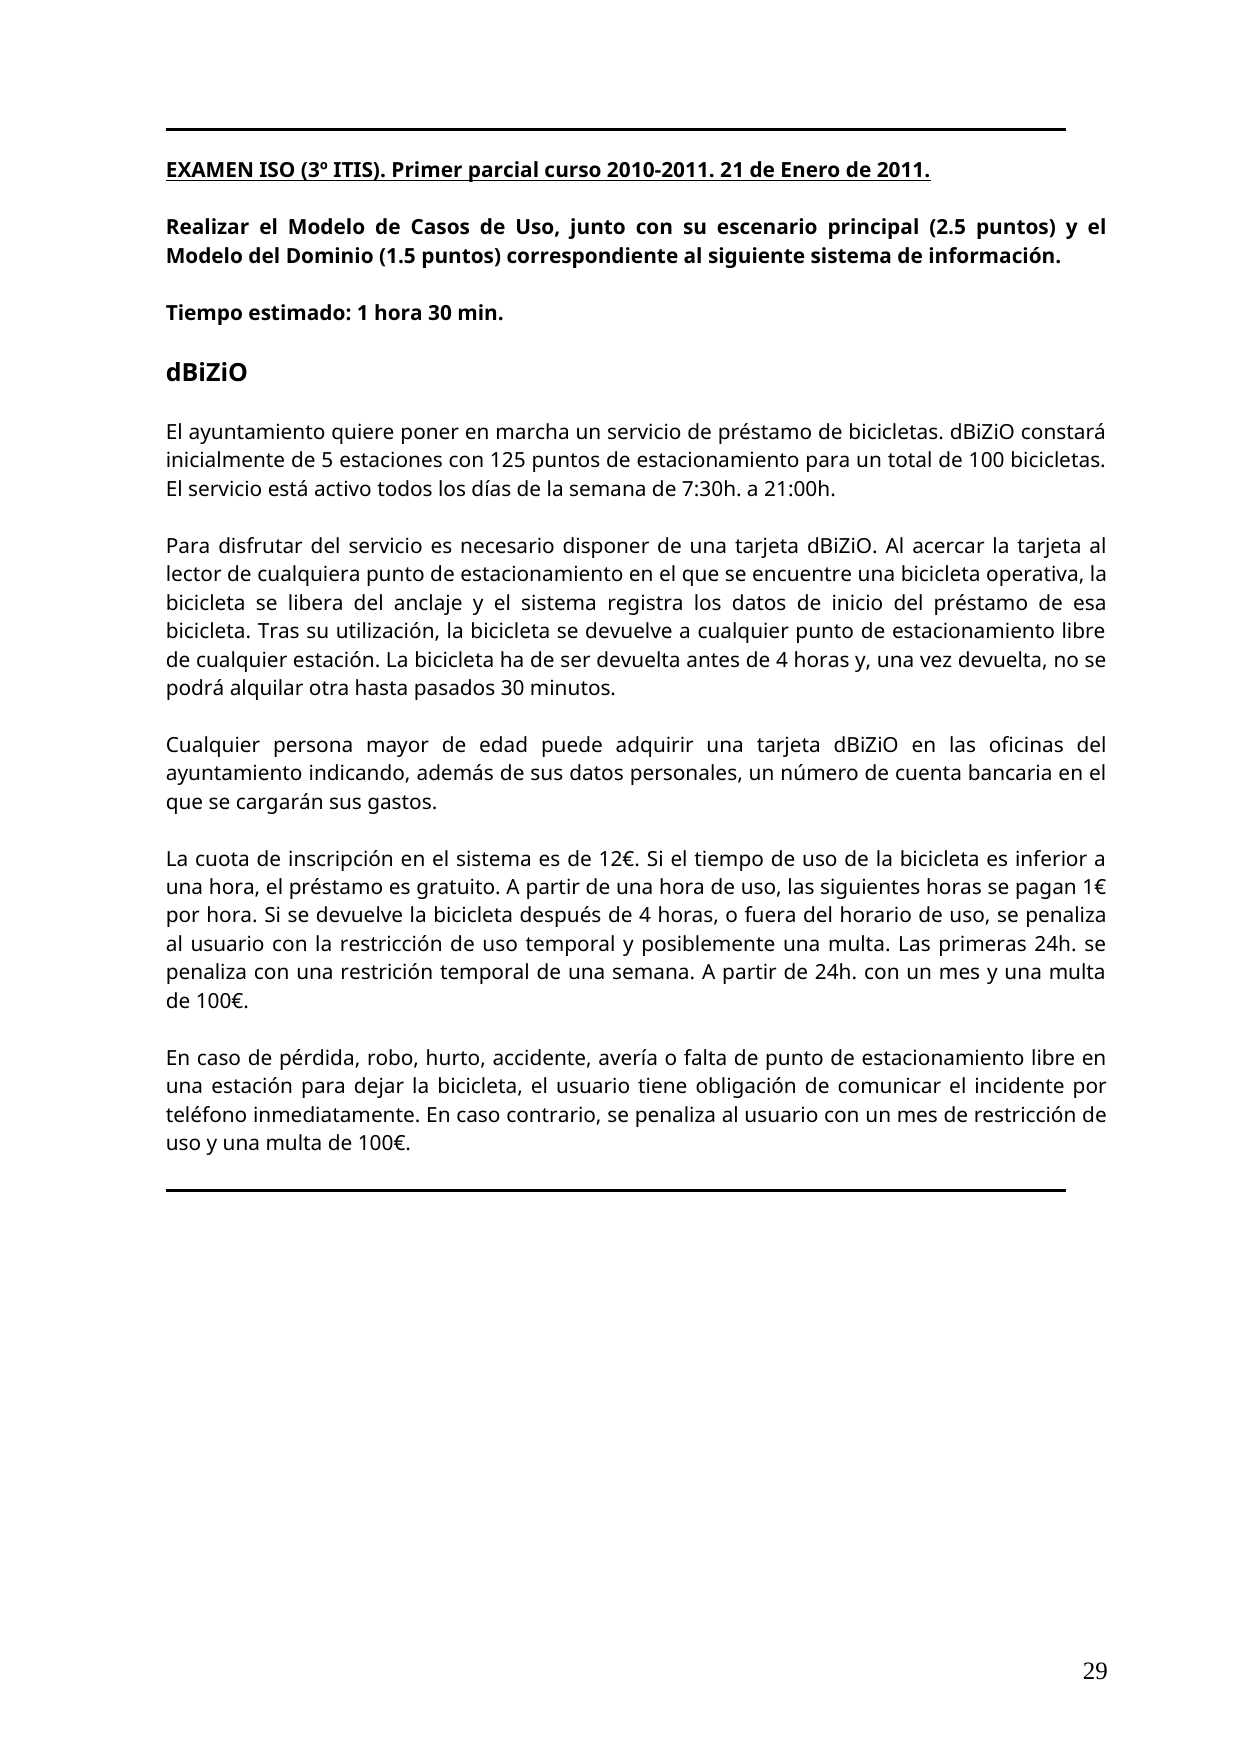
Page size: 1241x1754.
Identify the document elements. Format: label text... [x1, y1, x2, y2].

text La cuota de inscripción en el sistema es de 12€. Si el tiempo de uso de la bicicleta es inferior a una hora, el préstamo es gratuito. A partir de una hora de uso, las siguientes horas se pagan 1€ por hora. Si se devuelve la bicicleta después de 4 horas, o fuera del horario de uso, se penaliza al usuario con la restricción de uso temporal y posiblemente una multa. Las primeras 24h. se penaliza con una restrición temporal de una semana. A partir de 24h. con un mes y una multa de 100€. [166, 815, 1108, 1014]
text Cualquier persona mayor de edad puede adquirir una tarjeta dBiZiO en las oficinas del ayuntamiento indicando, además de sus datos personales, un número de cuenta bancaria en el que se cargarán sus gastos. [166, 702, 1108, 815]
text Para disfrutar del servicio es necesario disponer de una tarjeta dBiZiO. Al acercar la tarjeta al lector de cualquiera punto de estacionamiento en el que se encuentre una bicicleta operativa, la bicicleta se libera del anclaje y el sistema registra los datos de inicio del préstamo de esa bicicleta. Tras su utilización, la bicicleta se devuelve a cualquier punto de estacionamiento libre de cualquier estación. La bicicleta ha de ser devuelta antes de 4 horas y, una vez devuelta, no se podrá alquilar otra hasta pasados 30 minutos. [166, 502, 1108, 702]
text EXAMEN ISO (3º ITIS). Primer parcial curso 2010-2011. 21 de Enero de 2011. [166, 156, 1108, 184]
text El ayuntamiento quiere poner en marcha un servicio de préstamo de bicicletas. dBiZiO constará inicialmente de 5 estaciones con 125 puntos de estacionamiento para un total de 100 bicicletas. El servicio está activo todos los días de la semana de 7:30h. a 21:00h. [166, 417, 1108, 502]
text Tiempo estimado: 1 hora 30 min. [166, 298, 1108, 326]
text En caso de pérdida, robo, hurto, accidente, avería o falta de punto de estacionamiento libre en una estación para dejar la bicicleta, el usuario tiene obligación de comunicar el incidente por teléfono inmediatamente. En caso contrario, se penaliza al usuario con un mes de restricción de uso y una multa de 100€. [166, 1043, 1108, 1157]
subtitle dBiZiO [166, 355, 1108, 389]
text Realizar el Modelo de Casos de Uso, junto con su escenario principal (2.5 puntos) y el Modelo del Dominio (1.5 puntos) correspondiente al siguiente sistema de información. [166, 212, 1108, 269]
